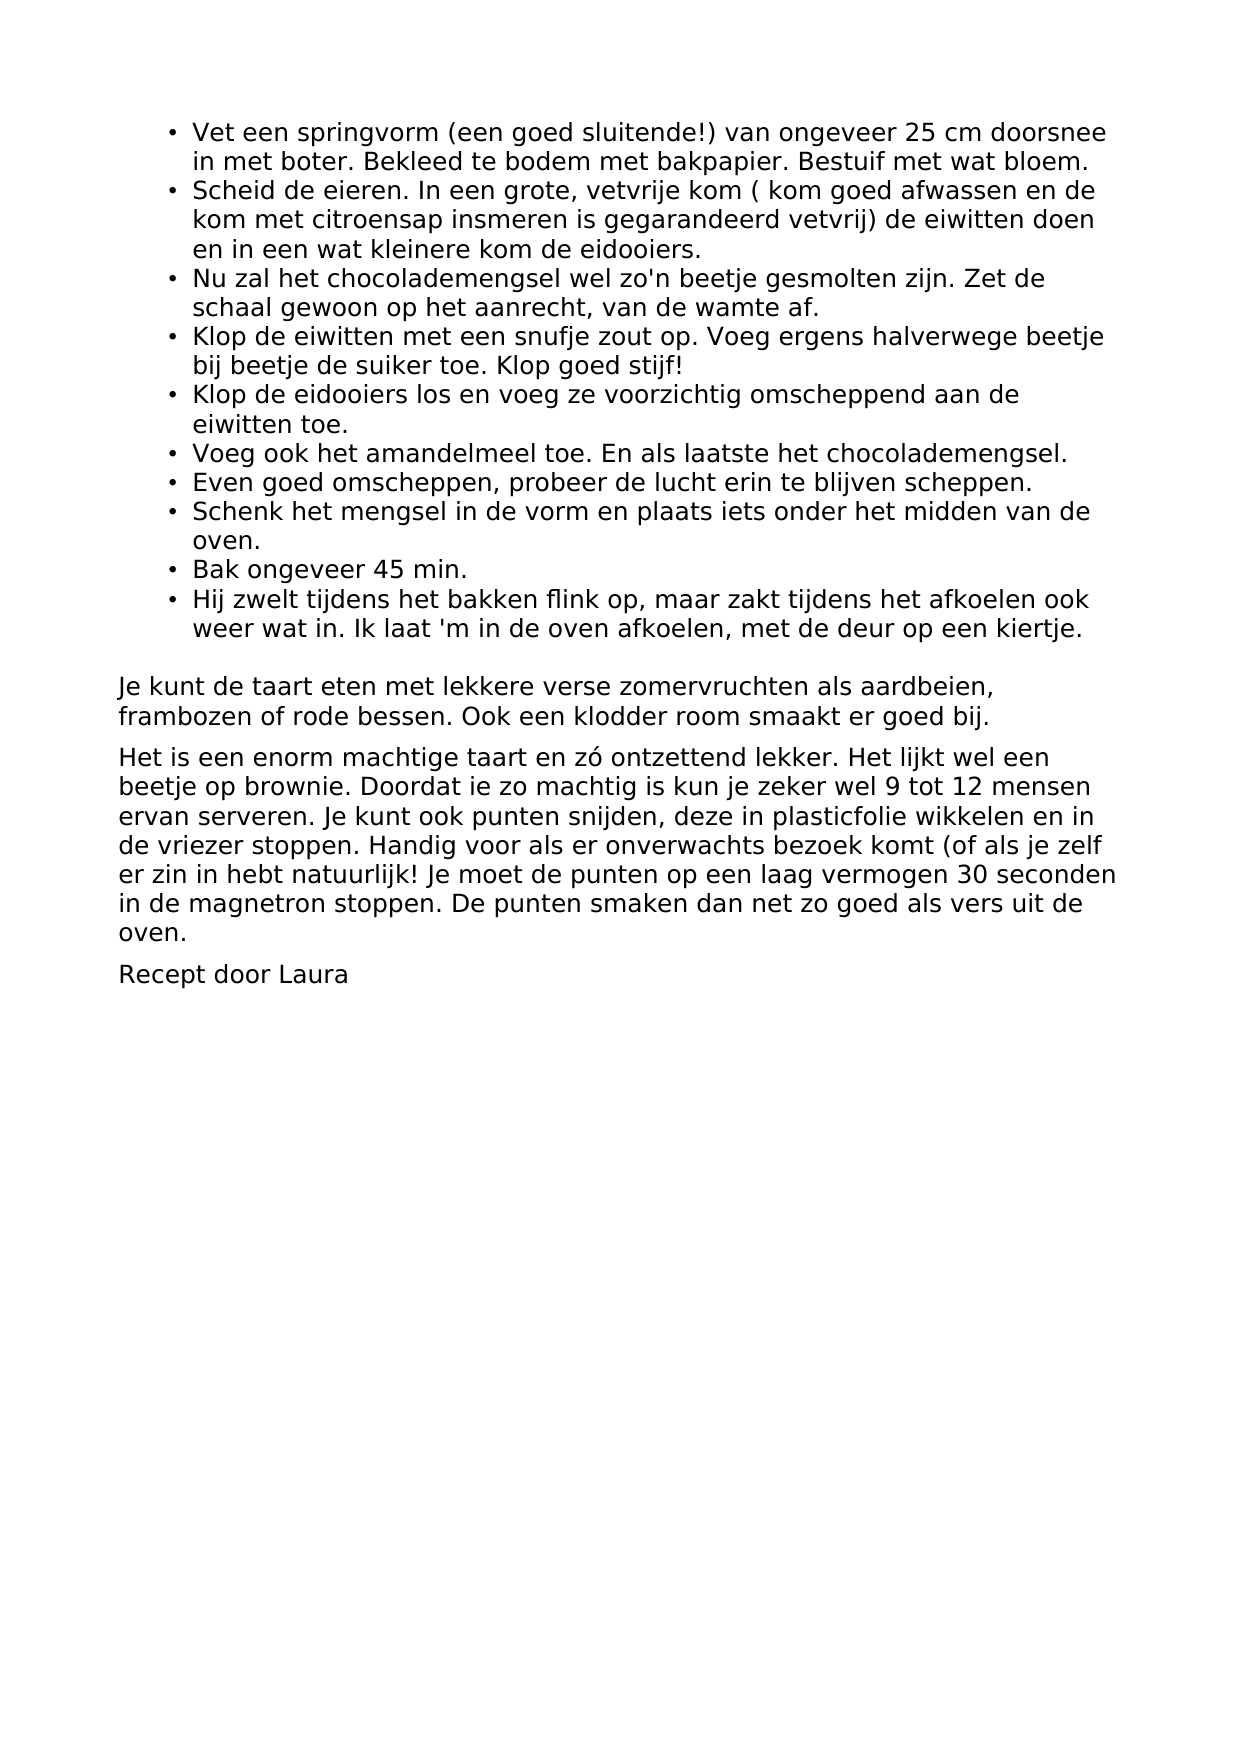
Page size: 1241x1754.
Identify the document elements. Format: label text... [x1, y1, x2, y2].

list Klop de eidooiers los en voeg ze voorzichtig omscheppend aan de eiwitten toe. [177, 381, 1122, 439]
list Schenk het mengsel in de vorm en plaats iets onder het midden van de oven. [177, 497, 1122, 556]
text Je kunt de taart eten met lekkere verse zomervruchten als aardbeien, frambozen of rode bessen. Ook een klodder room smaakt er goed bij. [118, 673, 1122, 731]
list Nu zal het chocolademengsel wel zo'n beetje gesmolten zijn. Zet de schaal gewoon op het aanrecht, van de wamte af. [177, 264, 1122, 322]
list Vet een springvorm (een goed sluitende!) van ongeveer 25 cm doorsnee in met boter. Bekleed te bodem met bakpapier. Bestuif met wat bloem. [177, 118, 1122, 176]
text Het is een enorm machtige taart en zó ontzettend lekker. Het lijkt wel een beetje op brownie. Doordat ie zo machtig is kun je zeker wel 9 tot 12 mensen ervan serveren. Je kunt ook punten snijden, deze in plasticfolie wikkelen en in de vriezer stoppen. Handig voor als er onverwachts bezoek komt (of als je zelf er zin in hebt natuurlijk! Je moet de punten op een laag vermogen 30 seconden in de magnetron stoppen. De punten smaken dan net zo goed als vers uit de oven. [118, 743, 1122, 948]
list Voeg ook het amandelmeel toe. En als laatste het chocolademengsel. [177, 439, 1122, 468]
text Recept door Laura [118, 960, 1122, 989]
list Bak ongeveer 45 min. [177, 556, 1122, 585]
list Scheid de eieren. In een grote, vetvrije kom ( kom goed afwassen en de kom met citroensap insmeren is gegarandeerd vetvrij) de eiwitten doen en in een wat kleinere kom de eidooiers. [177, 176, 1122, 264]
list Even goed omscheppen, probeer de lucht erin te blijven scheppen. [177, 468, 1122, 497]
list Klop de eiwitten met een snufje zout op. Voeg ergens halverwege beetje bij beetje de suiker toe. Klop goed stijf! [177, 322, 1122, 381]
list Hij zwelt tijdens het bakken flink op, maar zakt tijdens het afkoelen ook weer wat in. Ik laat 'm in de oven afkoelen, met de deur op een kiertje. [177, 585, 1122, 643]
